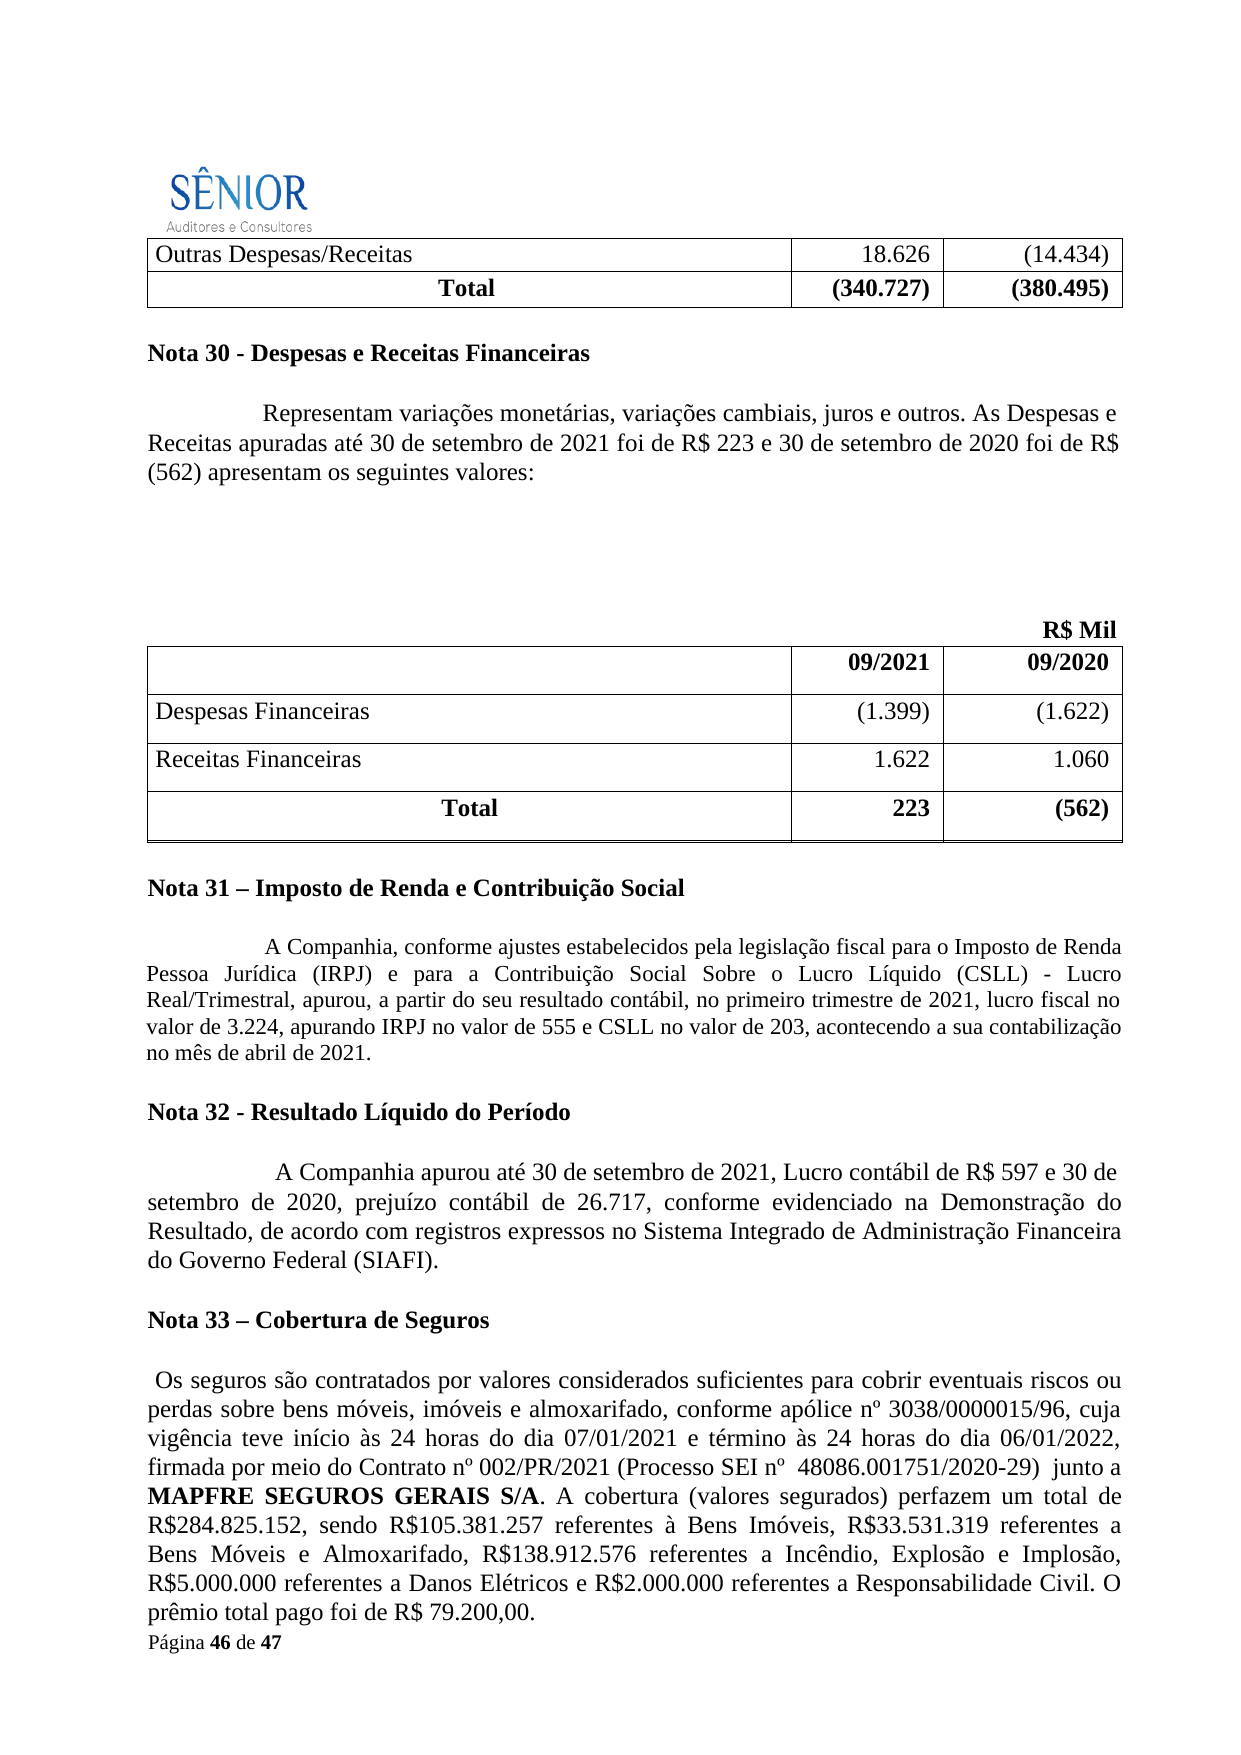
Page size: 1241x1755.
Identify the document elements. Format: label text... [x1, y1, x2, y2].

table_cell (380.495) [944, 272, 1122, 307]
text Receitas apuradas até 30 de setembro de 2021 foi de R$ 223 e 30 de setembro de 2020 foi de R$ (562) apresentam os seguintes valores: [147, 428, 1122, 486]
table_cell (340.727) [792, 272, 943, 307]
table_cell [441, 695, 791, 743]
table_header 09/2021 [792, 647, 943, 694]
table_header [148, 647, 441, 694]
table_cell Receitas Financeiras [148, 744, 441, 791]
subtitle Nota 30 - Despesas e Receitas Financeiras [147, 338, 1123, 367]
subtitle Nota 33 – Cobertura de Seguros [147, 1305, 1123, 1333]
table_header 09/2020 [944, 647, 1122, 694]
table_cell (1.399) [792, 695, 943, 743]
table_cell 1.060 [944, 744, 1122, 791]
table_cell (1.622) [944, 695, 1122, 743]
table_cell Total [441, 792, 791, 840]
table_cell Total [148, 272, 791, 307]
table_cell 223 [792, 792, 943, 840]
text A Companhia apurou até 30 de setembro de 2021, Lucro contábil de R$ 597 e 30 de [148, 1157, 1123, 1186]
table_cell (562) [944, 792, 1122, 840]
text A Companhia, conforme ajustes estabelecidos pela legislação fiscal para o Imposto de Renda Pessoa Jurídica (IRPJ) e para a Contribuição Social Sobre o Lucro Líquido (CSLL) - Lucro Real/Trimestral, apurou, a partir do seu resultado contábil, no primeiro trimestre de 2021, lucro fiscal no valor de 3.224, apurando IRPJ no valor de 555 e CSLL no valor de 203, acontecendo a sua contabilização no mês de abril de 2021. [146, 933, 1123, 1066]
table_cell Outras Despesas/Receitas [148, 239, 791, 271]
subtitle R$ Mil [146, 616, 1123, 644]
subtitle Nota 31 – Imposto de Renda e Contribuição Social [147, 873, 1123, 902]
text setembro de 2020, prejuízo contábil de 26.717, conforme evidenciado na Demonstração do Resultado, de acordo com registros expressos no Sistema Integrado de Administração Financeira do Governo Federal (SIAFI). [147, 1187, 1122, 1274]
table_cell [441, 744, 791, 791]
table_cell 18.626 [792, 239, 943, 271]
table_cell [148, 792, 441, 840]
table_header [441, 647, 791, 694]
table_cell (14.434) [944, 239, 1122, 271]
table_cell 1.622 [792, 744, 943, 791]
table_cell Despesas Financeiras [148, 695, 441, 743]
text Representam variações monetárias, variações cambiais, juros e outros. As Despesas e [148, 398, 1123, 427]
text Os seguros são contratados por valores considerados suficientes para cobrir eventuais riscos ou perdas sobre bens móveis, imóveis e almoxarifado, conforme apólice nº 3038/0000015/96, cuja vigência teve início às 24 horas do dia 07/01/2021 e término às 24 horas do dia 06/01/2022, firmada por meio do Contrato nº 002/PR/2021 (Processo SEI nº 48086.001751/2020-29) junto a MAPFRE SEGUROS GERAIS S/A. A cobertura (valores segurados) perfazem um total de R$284.825.152, sendo R$105.381.257 referentes à Bens Imóveis, R$33.531.319 referentes a Bens Móveis e Almoxarifado, R$138.912.576 referentes a Incêndio, Explosão e Implosão, R$5.000.000 referentes a Danos Elétricos e R$2.000.000 referentes a Responsabilidade Civil. O prêmio total pago foi de R$ 79.200,00. [147, 1365, 1122, 1625]
subtitle Nota 32 - Resultado Líquido do Período [147, 1097, 1123, 1126]
